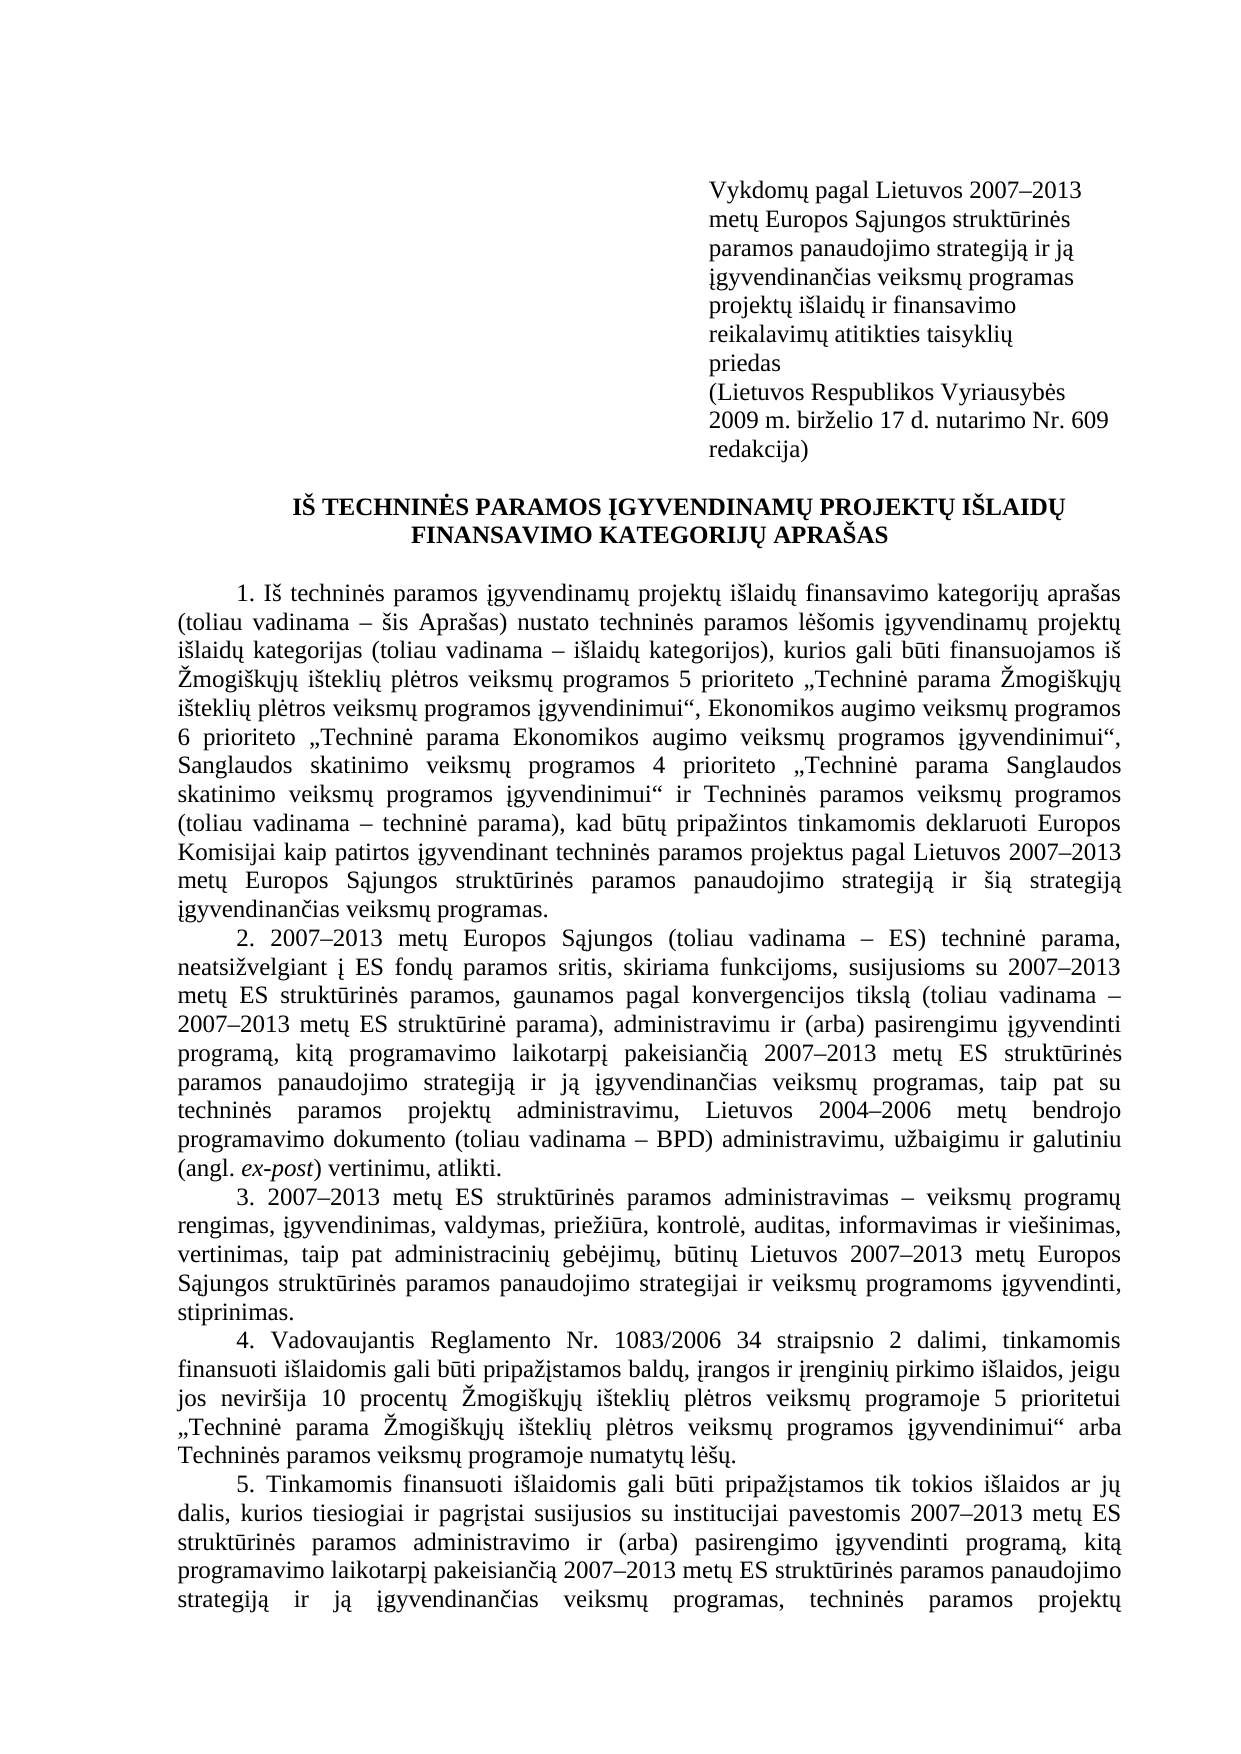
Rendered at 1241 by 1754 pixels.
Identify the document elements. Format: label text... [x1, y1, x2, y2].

text įgyvendinančias veiksmų programas [177, 262, 1122, 291]
text Vykdomų pagal Lietuvos 2007–2013 [177, 176, 1122, 204]
text priedas [177, 348, 1122, 377]
text reikalavimų atitikties taisyklių [177, 319, 1122, 348]
text 5. Tinkamomis finansuoti išlaidomis gali būti pripažįstamos tik tokios išlaidos ar jų dalis, kurios tiesiogiai ir pagrįstai susijusios su institucijai pavestomis 2007–2013 metų ES struktūrinės paramos administravimo ir (arba) pasirengimo įgyvendinti programą, kitą programavimo laikotarpį pakeisiančią 2007–2013 metų ES struktūrinės paramos panaudojimo strategiją ir ją įgyvendinančias veiksmų programas, techninės paramos projektų [177, 1469, 1122, 1613]
text paramos panaudojimo strategiją ir ją [177, 233, 1122, 262]
text 4. Vadovaujantis Reglamento Nr. 1083/2006 34 straipsnio 2 dalimi, tinkamomis finansuoti išlaidomis gali būti pripažįstamos baldų, įrangos ir įrenginių pirkimo išlaidos, jeigu jos neviršija 10 procentų Žmogiškųjų išteklių plėtros veiksmų programoje 5 prioritetui „Techninė parama Žmogiškųjų išteklių plėtros veiksmų programos įgyvendinimui“ arba Techninės paramos veiksmų programoje numatytų lėšų. [177, 1326, 1122, 1469]
text IŠ TECHNINĖS PARAMOS ĮGYVENDINAMŲ PROJEKTŲ IŠLAIDŲ FINANSAVIMO KATEGORIJŲ APRAŠAS [177, 492, 1122, 549]
text 3. 2007–2013 metų ES struktūrinės paramos administravimas – veiksmų programų rengimas, įgyvendinimas, valdymas, priežiūra, kontrolė, auditas, informavimas ir viešinimas, vertinimas, taip pat administracinių gebėjimų, būtinų Lietuvos 2007–2013 metų Europos Sąjungos struktūrinės paramos panaudojimo strategijai ir veiksmų programoms įgyvendinti, stiprinimas. [177, 1182, 1122, 1326]
text redakcija) [177, 434, 1122, 463]
text (Lietuvos Respublikos Vyriausybės [177, 377, 1122, 406]
text 2009 m. birželio 17 d. nutarimo Nr. 609 [177, 406, 1122, 434]
text 2. 2007–2013 metų Europos Sąjungos (toliau vadinama – ES) techninė parama, neatsižvelgiant į ES fondų paramos sritis, skiriama funkcijoms, susijusioms su 2007–2013 metų ES struktūrinės paramos, gaunamos pagal konvergencijos tikslą (toliau vadinama – 2007–2013 metų ES struktūrinė parama), administravimu ir (arba) pasirengimu įgyvendinti programą, kitą programavimo laikotarpį pakeisiančią 2007–2013 metų ES struktūrinės paramos panaudojimo strategiją ir ją įgyvendinančias veiksmų programas, taip pat su techninės paramos projektų administravimu, Lietuvos 2004–2006 metų bendrojo programavimo dokumento (toliau vadinama – BPD) administravimu, užbaigimu ir galutiniu (angl. ex-post) vertinimu, atlikti. [177, 923, 1122, 1182]
text projektų išlaidų ir finansavimo [177, 291, 1122, 319]
text metų Europos Sąjungos struktūrinės [177, 204, 1122, 233]
text 1. Iš techninės paramos įgyvendinamų projektų išlaidų finansavimo kategorijų aprašas (toliau vadinama – šis Aprašas) nustato techninės paramos lėšomis įgyvendinamų projektų išlaidų kategorijas (toliau vadinama – išlaidų kategorijos), kurios gali būti finansuojamos iš Žmogiškųjų išteklių plėtros veiksmų programos 5 prioriteto „Techninė parama Žmogiškųjų išteklių plėtros veiksmų programos įgyvendinimui“, Ekonomikos augimo veiksmų programos 6 prioriteto „Techninė parama Ekonomikos augimo veiksmų programos įgyvendinimui“, Sanglaudos skatinimo veiksmų programos 4 prioriteto „Techninė parama Sanglaudos skatinimo veiksmų programos įgyvendinimui“ ir Techninės paramos veiksmų programos (toliau vadinama – techninė parama), kad būtų pripažintos tinkamomis deklaruoti Europos Komisijai kaip patirtos įgyvendinant techninės paramos projektus pagal Lietuvos 2007–2013 metų Europos Sąjungos struktūrinės paramos panaudojimo strategiją ir šią strategiją įgyvendinančias veiksmų programas. [177, 578, 1122, 923]
